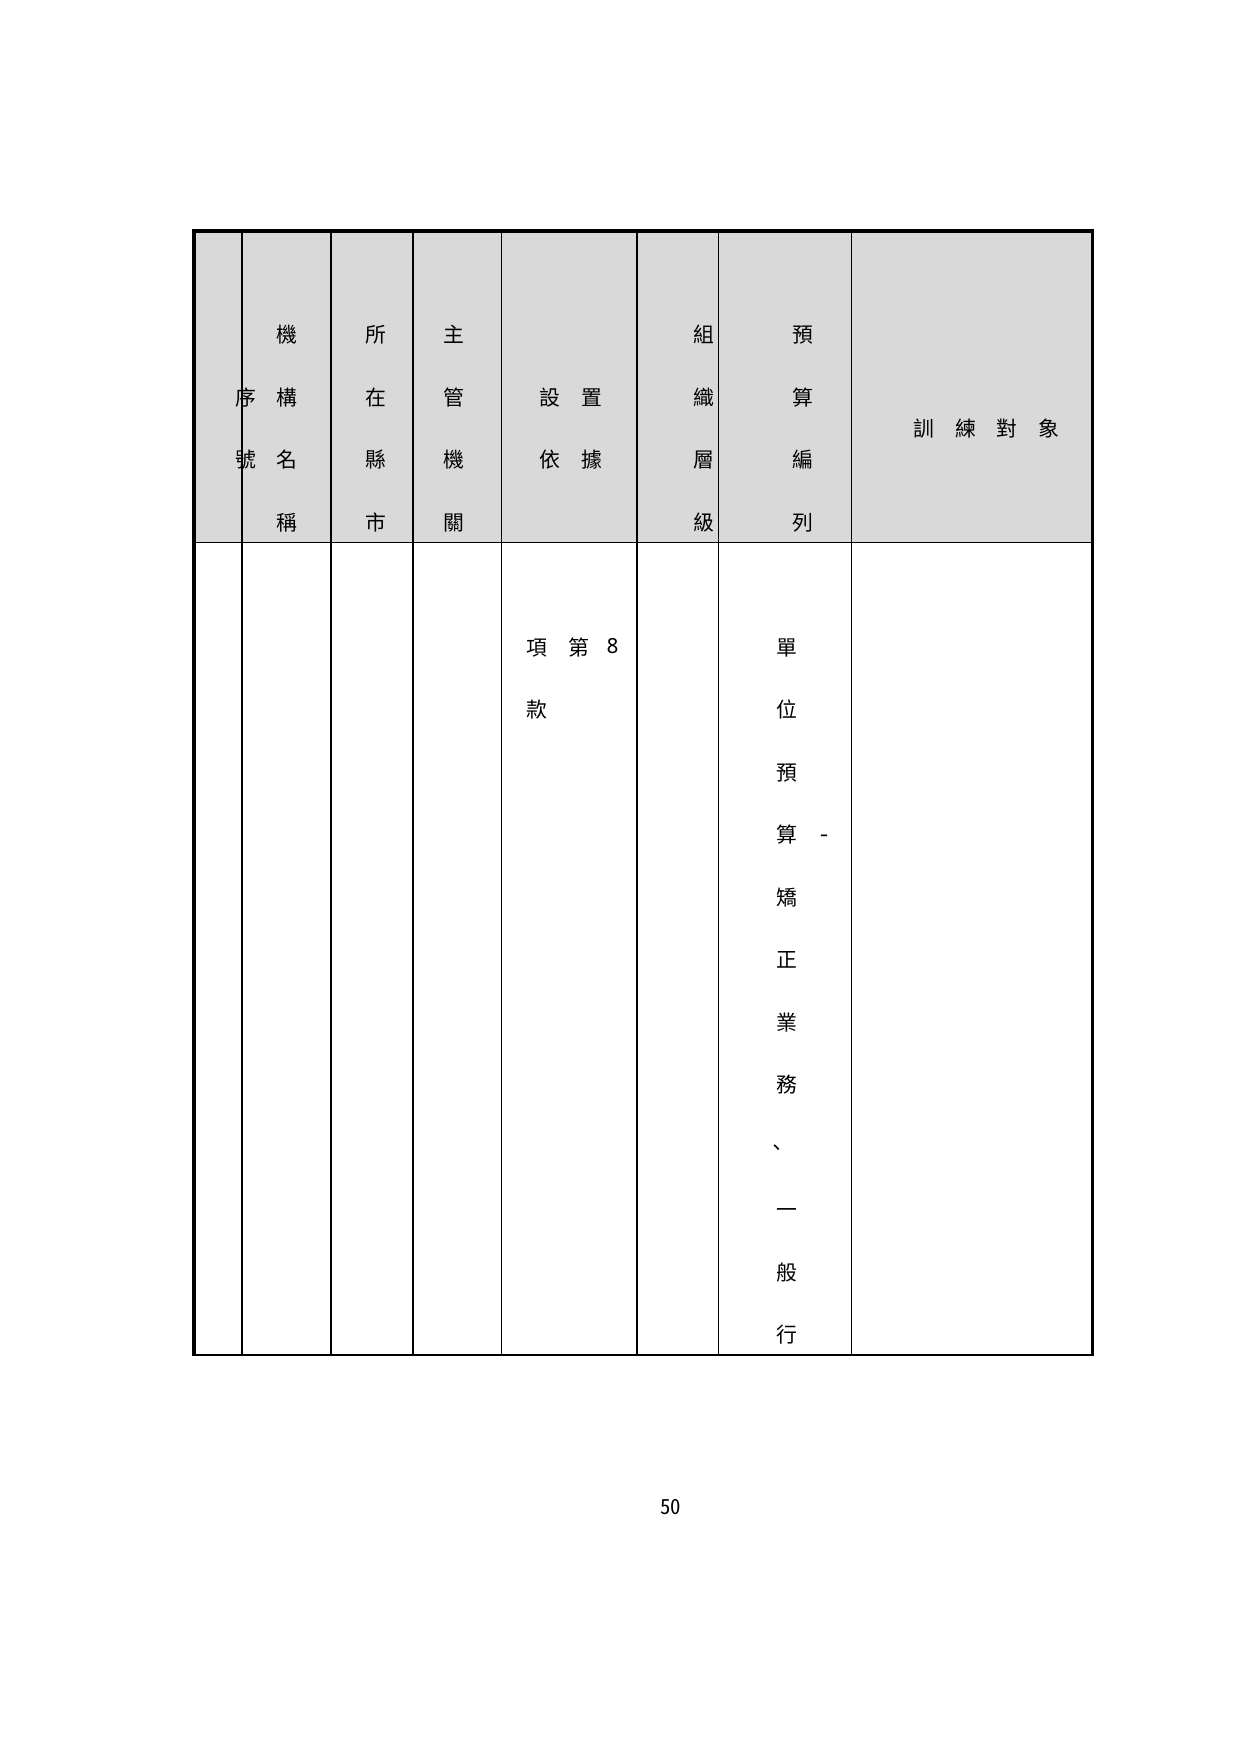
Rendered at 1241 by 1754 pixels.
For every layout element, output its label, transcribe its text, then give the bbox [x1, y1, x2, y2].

table_header 主管機關 [414, 233, 501, 542]
table_header 組織層級 [638, 233, 718, 542]
table_header 機構名稱 [243, 233, 330, 542]
table_header 序號 [196, 233, 241, 542]
table_header 訓練對象 [852, 233, 1091, 542]
table_cell 單位預算-矯正業務、一般行 [719, 543, 851, 1354]
table_header 預算編列 [719, 233, 851, 542]
table_cell [852, 543, 1091, 1354]
table_header 所在縣市 [332, 233, 412, 542]
table_cell [332, 543, 412, 1354]
table_cell [414, 543, 501, 1354]
table_cell 項第8款 [502, 543, 636, 1354]
table_cell [196, 543, 241, 1354]
table_cell [638, 543, 718, 1354]
table_cell [243, 543, 330, 1354]
table_header 設置依據 [502, 233, 636, 542]
